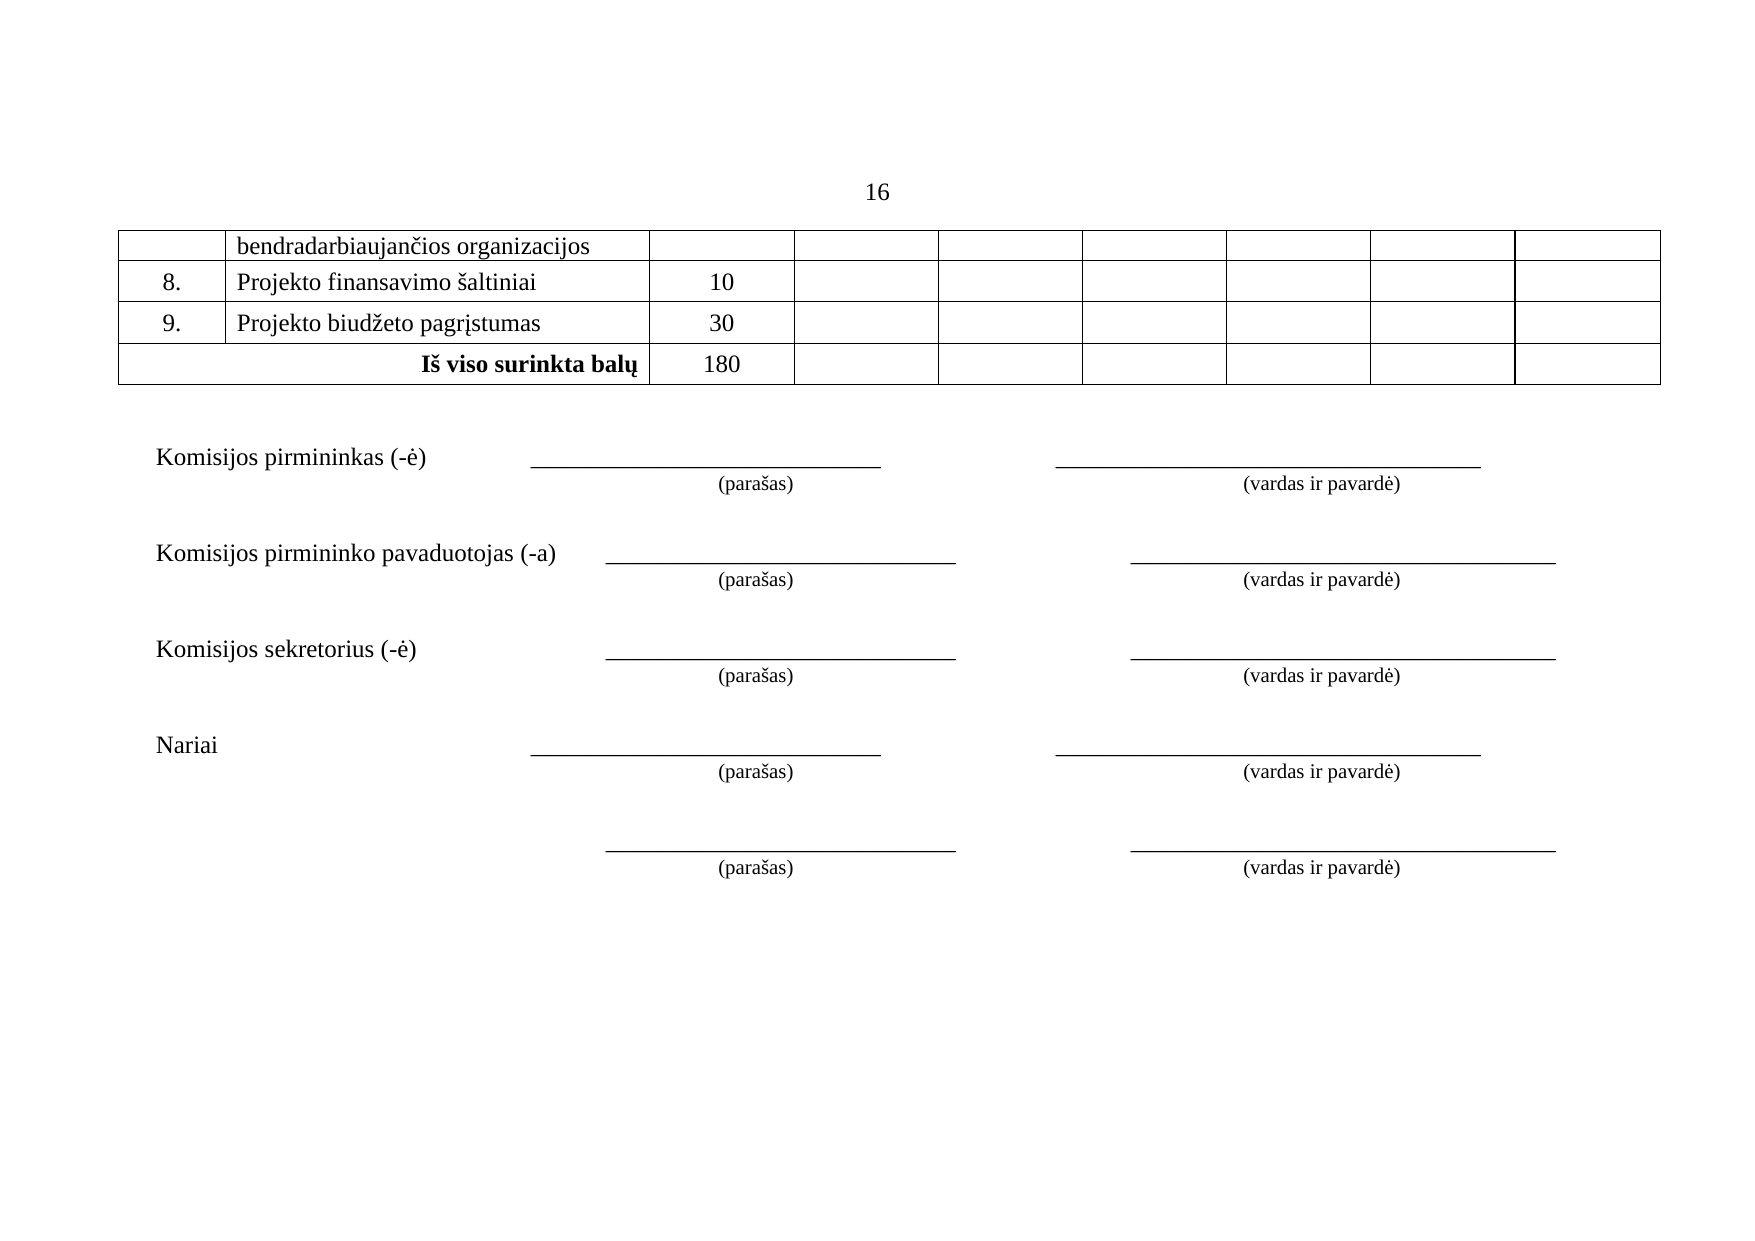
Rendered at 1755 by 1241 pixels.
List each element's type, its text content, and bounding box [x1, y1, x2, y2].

text Komisijos pirmininko pavaduotojas (-a) ____________________________ __________________________________ [156, 538, 1636, 567]
text Komisijos pirmininkas (-ė) ____________________________ __________________________________ [156, 442, 1636, 471]
table_cell [1371, 302, 1514, 342]
table_cell [939, 344, 1082, 384]
table_cell Projekto finansavimo šaltiniai [226, 261, 649, 301]
text (parašas) (vardas ir pavardė) [118, 855, 1636, 879]
table_cell [1227, 344, 1370, 384]
table_cell [1516, 231, 1660, 260]
table_cell [1371, 344, 1514, 384]
text (parašas) (vardas ir pavardė) [118, 663, 1636, 687]
text ____________________________ __________________________________ [156, 826, 1636, 855]
table_cell [650, 231, 794, 260]
table_cell Projekto biudžeto pagrįstumas [226, 302, 649, 342]
table_cell [1227, 231, 1370, 260]
table_cell [939, 261, 1082, 301]
table_cell [939, 302, 1082, 342]
table_cell 30 [650, 302, 794, 342]
table_cell [795, 261, 938, 301]
table_cell Iš viso surinkta balų [119, 344, 649, 384]
table_cell 180 [650, 344, 794, 384]
table_cell [1516, 302, 1660, 342]
table_cell [1371, 261, 1514, 301]
table_cell [1083, 344, 1226, 384]
table_cell [1516, 261, 1660, 301]
table_cell 9. [119, 302, 225, 342]
table_cell [795, 231, 938, 260]
text (parašas) (vardas ir pavardė) [118, 759, 1636, 783]
table_cell [795, 302, 938, 342]
table_cell [1227, 261, 1370, 301]
text Nariai ____________________________ __________________________________ [156, 730, 1636, 759]
table_cell 8. [119, 261, 225, 301]
table_cell [1083, 261, 1226, 301]
text (parašas) (vardas ir pavardė) [118, 567, 1636, 591]
table_cell 10 [650, 261, 794, 301]
table_cell [939, 231, 1082, 260]
text Komisijos sekretorius (-ė) ____________________________ __________________________________ [156, 634, 1636, 663]
table_cell [795, 344, 938, 384]
table_cell [1083, 302, 1226, 342]
table_cell [1516, 344, 1660, 384]
table_cell [1371, 231, 1514, 260]
table_cell [1083, 231, 1226, 260]
table_cell [119, 231, 225, 260]
table_cell bendradarbiaujančios organizacijos [226, 231, 649, 260]
text (parašas) (vardas ir pavardė) [118, 471, 1636, 495]
table_cell [1227, 302, 1370, 342]
